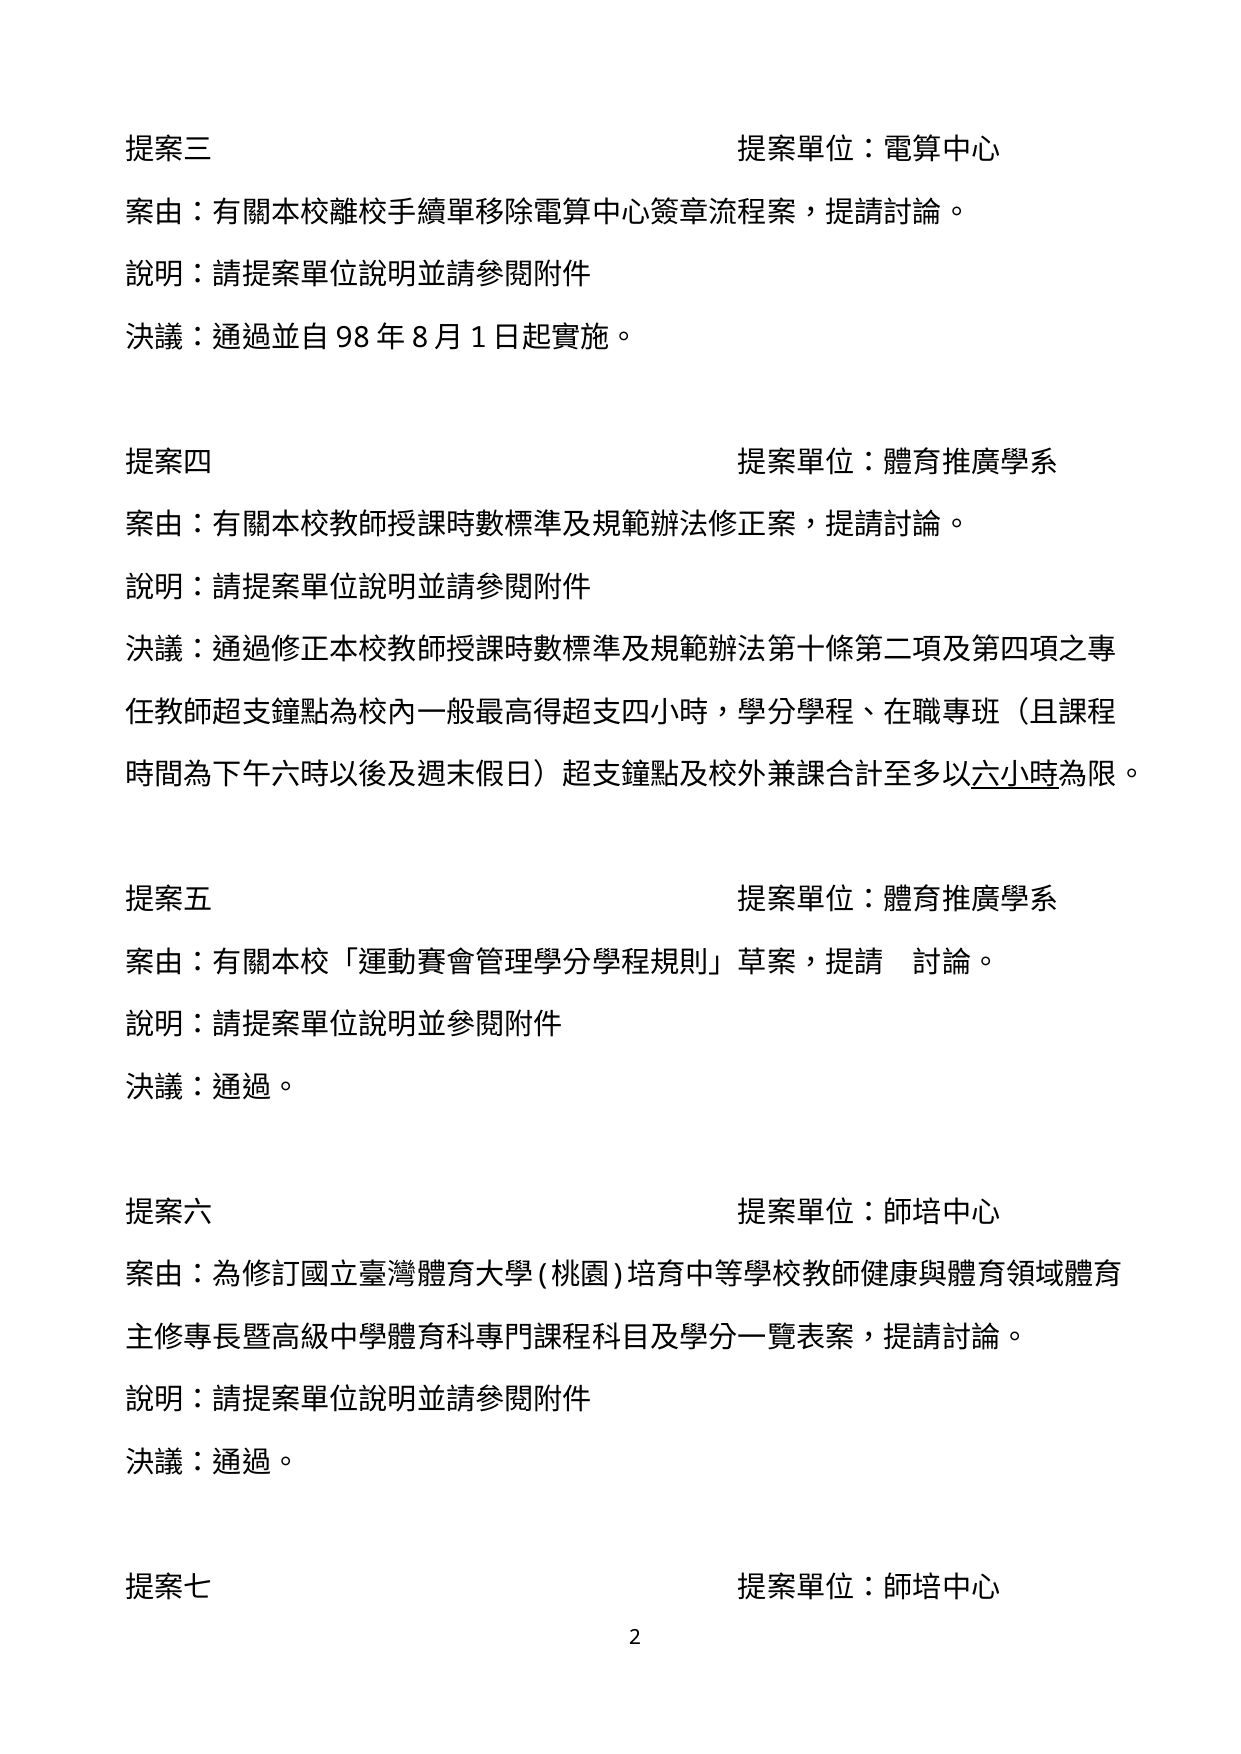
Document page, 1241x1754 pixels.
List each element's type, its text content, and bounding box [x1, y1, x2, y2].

text 案由：有關本校「運動賽會管理學分學程規則」草案，提請 討論。 [125, 918, 1144, 980]
text 提案七 提案單位：師培中心 [125, 1543, 1144, 1605]
text 說明：請提案單位說明並請參閱附件 [125, 230, 1144, 293]
text 案由：為修訂國立臺灣體育大學(桃園)培育中等學校教師健康與體育領域體育主修專長暨高級中學體育科專門課程科目及學分一覽表案，提請討論。 [125, 1230, 1144, 1355]
text 案由：有關本校離校手續單移除電算中心簽章流程案，提請討論。 [125, 168, 1144, 230]
text 提案四 提案單位：體育推廣學系 [125, 418, 1144, 480]
text 提案六 提案單位：師培中心 [125, 1168, 1144, 1230]
text 決議：通過並自98年8月1日起實施。 [125, 293, 1144, 355]
text 案由：有關本校教師授課時數標準及規範辦法修正案，提請討論。 [125, 480, 1144, 543]
text 決議：通過。 [125, 1043, 1144, 1105]
text 提案三 提案單位：電算中心 [125, 105, 1144, 168]
text 提案五 提案單位：體育推廣學系 [125, 855, 1144, 918]
text 決議：通過。 [125, 1418, 1144, 1480]
text 說明：請提案單位說明並請參閱附件 [125, 1355, 1144, 1418]
text 決議：通過修正本校教師授課時數標準及規範辦法第十條第二項及第四項之專任教師超支鐘點為校內一般最高得超支四小時，學分學程、在職專班（且課程時間為下午六時以後及週末假日）超支鐘點及校外兼課合計至多以六小時為限。 [125, 605, 1144, 793]
text 說明：請提案單位說明並參閱附件 [125, 980, 1144, 1043]
text 說明：請提案單位說明並請參閱附件 [125, 543, 1144, 605]
